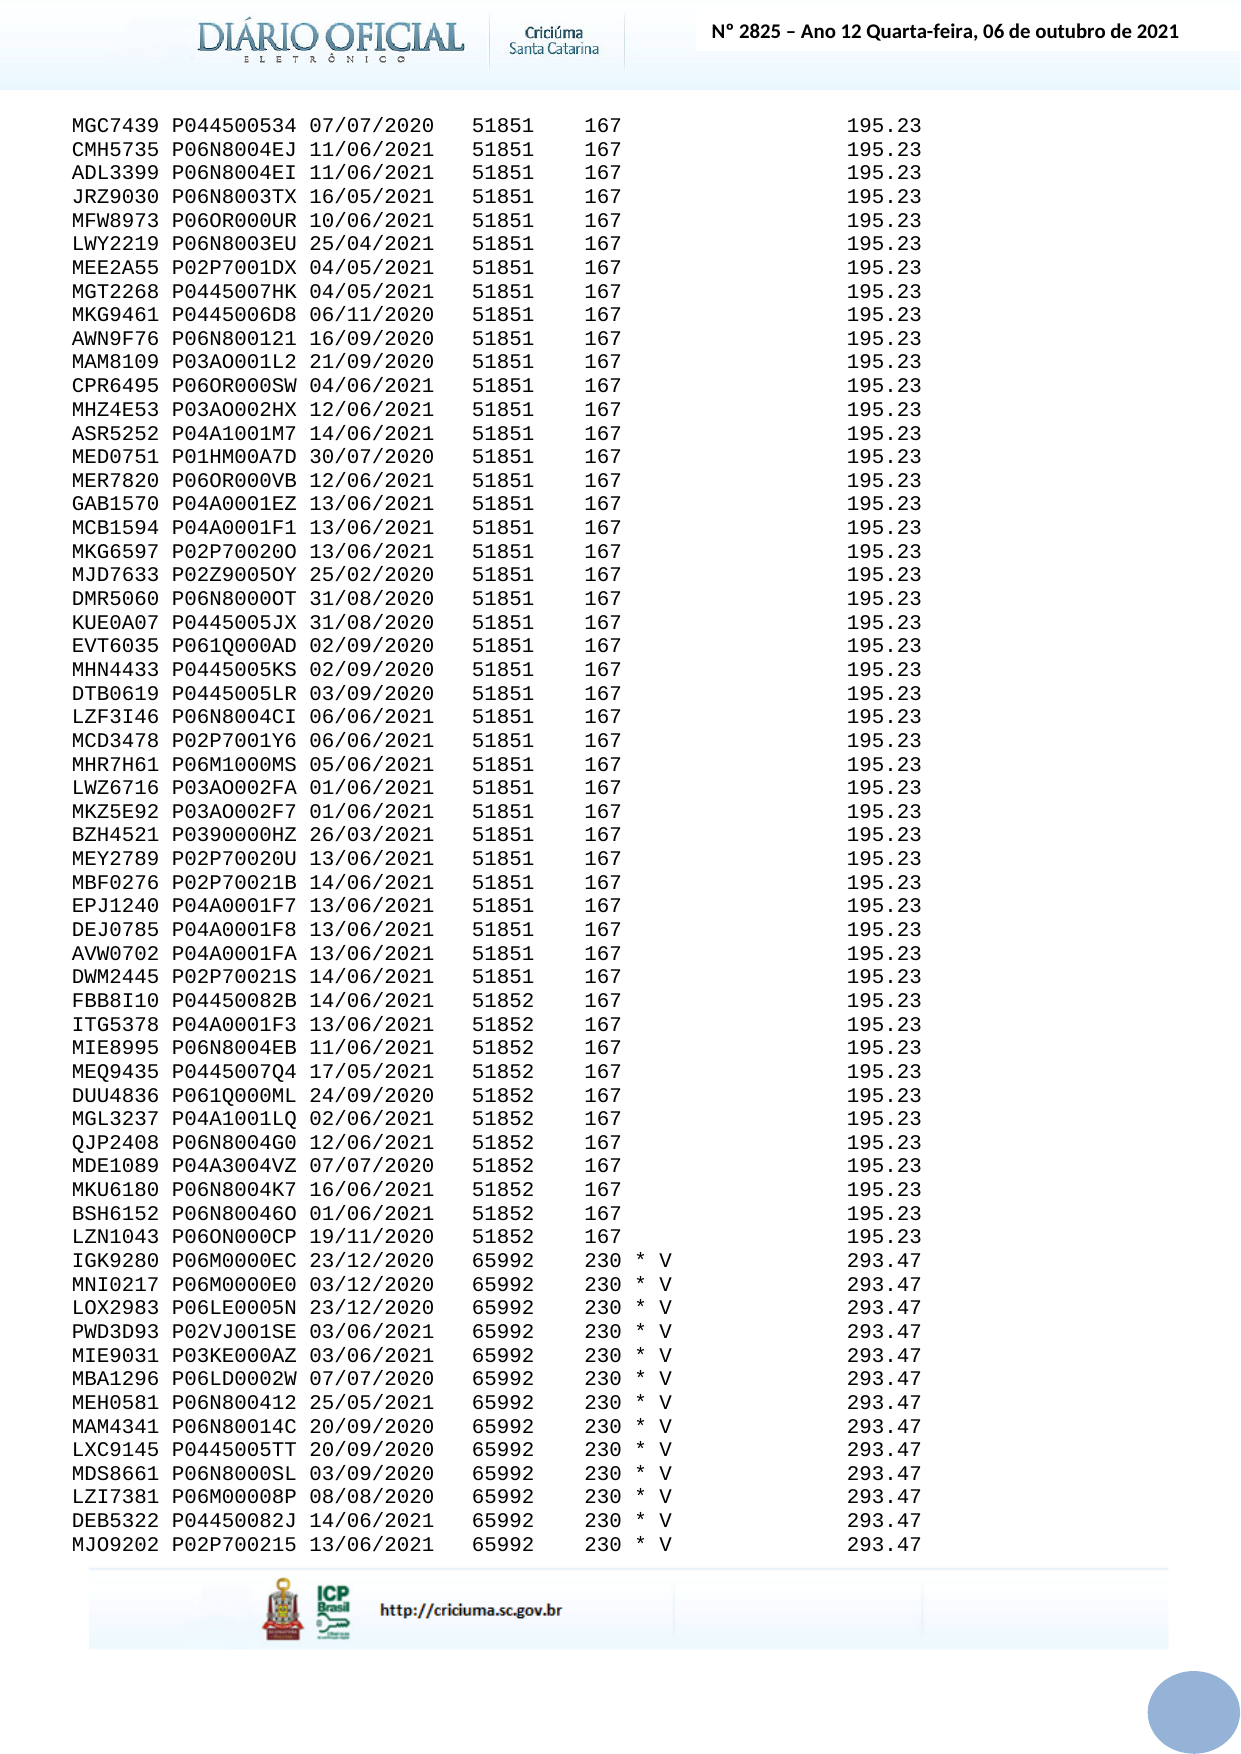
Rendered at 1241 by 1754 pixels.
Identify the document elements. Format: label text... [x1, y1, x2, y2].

text MGC7439 P044500534 07/07/2020 51851 167 195.23 [59, 115, 1181, 139]
text MBA1296 P06LD0002W 07/07/2020 65992 230 * V 293.47 [59, 1368, 1181, 1392]
text MFW8973 P06OR000UR 10/06/2021 51851 167 195.23 [59, 210, 1181, 233]
text LZF3I46 P06N8004CI 06/06/2021 51851 167 195.23 [59, 706, 1181, 730]
text MED0751 P01HM00A7D 30/07/2020 51851 167 195.23 [59, 446, 1181, 470]
text MCD3478 P02P7001Y6 06/06/2021 51851 167 195.23 [59, 730, 1181, 753]
text DTB0619 P0445005LR 03/09/2020 51851 167 195.23 [59, 683, 1181, 706]
text MDS8661 P06N8000SL 03/09/2020 65992 230 * V 293.47 [59, 1463, 1181, 1487]
text LZI7381 P06M00008P 08/08/2020 65992 230 * V 293.47 [59, 1487, 1181, 1510]
text MKU6180 P06N8004K7 16/06/2021 51852 167 195.23 [59, 1179, 1181, 1203]
text DMR5060 P06N8000OT 31/08/2020 51851 167 195.23 [59, 588, 1181, 612]
text JRZ9030 P06N8003TX 16/05/2021 51851 167 195.23 [59, 186, 1181, 210]
text MGL3237 P04A1001LQ 02/06/2021 51852 167 195.23 [59, 1108, 1181, 1132]
text MEH0581 P06N800412 25/05/2021 65992 230 * V 293.47 [59, 1392, 1181, 1416]
text MBF0276 P02P70021B 14/06/2021 51851 167 195.23 [59, 872, 1181, 895]
text DEB5322 P04450082J 14/06/2021 65992 230 * V 293.47 [59, 1510, 1181, 1534]
text MHN4433 P0445005KS 02/09/2020 51851 167 195.23 [59, 659, 1181, 683]
text MEY2789 P02P70020U 13/06/2021 51851 167 195.23 [59, 848, 1181, 872]
text EPJ1240 P04A0001F7 13/06/2021 51851 167 195.23 [59, 895, 1181, 919]
text LZN1043 P06ON000CP 19/11/2020 51852 167 195.23 [59, 1226, 1181, 1250]
text MEE2A55 P02P7001DX 04/05/2021 51851 167 195.23 [59, 257, 1181, 281]
text MJD7633 P02Z9005OY 25/02/2020 51851 167 195.23 [59, 564, 1181, 588]
text ITG5378 P04A0001F3 13/06/2021 51852 167 195.23 [59, 1014, 1181, 1037]
text LXC9145 P0445005TT 20/09/2020 65992 230 * V 293.47 [59, 1439, 1181, 1463]
text LOX2983 P06LE0005N 23/12/2020 65992 230 * V 293.47 [59, 1297, 1181, 1321]
text MHR7H61 P06M1000MS 05/06/2021 51851 167 195.23 [59, 753, 1181, 777]
text MCB1594 P04A0001F1 13/06/2021 51851 167 195.23 [59, 517, 1181, 541]
text LWY2219 P06N8003EU 25/04/2021 51851 167 195.23 [59, 233, 1181, 257]
text MAM8109 P03AO001L2 21/09/2020 51851 167 195.23 [59, 352, 1181, 375]
text DWM2445 P02P70021S 14/06/2021 51851 167 195.23 [59, 966, 1181, 990]
text AWN9F76 P06N800121 16/09/2020 51851 167 195.23 [59, 328, 1181, 352]
text BZH4521 P0390000HZ 26/03/2021 51851 167 195.23 [59, 824, 1181, 848]
text GAB1570 P04A0001EZ 13/06/2021 51851 167 195.23 [59, 493, 1181, 517]
text QJP2408 P06N8004G0 12/06/2021 51852 167 195.23 [59, 1132, 1181, 1156]
text MHZ4E53 P03AO002HX 12/06/2021 51851 167 195.23 [59, 399, 1181, 422]
text MIE8995 P06N8004EB 11/06/2021 51852 167 195.23 [59, 1037, 1181, 1061]
text EVT6035 P061Q000AD 02/09/2020 51851 167 195.23 [59, 635, 1181, 659]
text MAM4341 P06N80014C 20/09/2020 65992 230 * V 293.47 [59, 1416, 1181, 1439]
text LWZ6716 P03AO002FA 01/06/2021 51851 167 195.23 [59, 777, 1181, 801]
text MGT2268 P0445007HK 04/05/2021 51851 167 195.23 [59, 281, 1181, 304]
text KUE0A07 P0445005JX 31/08/2020 51851 167 195.23 [59, 612, 1181, 635]
text MKG6597 P02P70020O 13/06/2021 51851 167 195.23 [59, 541, 1181, 564]
text MKZ5E92 P03AO002F7 01/06/2021 51851 167 195.23 [59, 801, 1181, 824]
text CPR6495 P06OR000SW 04/06/2021 51851 167 195.23 [59, 375, 1181, 399]
text MEQ9435 P0445007Q4 17/05/2021 51852 167 195.23 [59, 1061, 1181, 1084]
text DEJ0785 P04A0001F8 13/06/2021 51851 167 195.23 [59, 919, 1181, 943]
text ASR5252 P04A1001M7 14/06/2021 51851 167 195.23 [59, 422, 1181, 446]
text MIE9031 P03KE000AZ 03/06/2021 65992 230 * V 293.47 [59, 1345, 1181, 1368]
text ADL3399 P06N8004EI 11/06/2021 51851 167 195.23 [59, 162, 1181, 186]
text MNI0217 P06M0000E0 03/12/2020 65992 230 * V 293.47 [59, 1274, 1181, 1297]
text DUU4836 P061Q000ML 24/09/2020 51852 167 195.23 [59, 1084, 1181, 1108]
text PWD3D93 P02VJ001SE 03/06/2021 65992 230 * V 293.47 [59, 1321, 1181, 1345]
text FBB8I10 P04450082B 14/06/2021 51852 167 195.23 [59, 990, 1181, 1014]
text MDE1089 P04A3004VZ 07/07/2020 51852 167 195.23 [59, 1156, 1181, 1179]
text IGK9280 P06M0000EC 23/12/2020 65992 230 * V 293.47 [59, 1250, 1181, 1274]
text AVW0702 P04A0001FA 13/06/2021 51851 167 195.23 [59, 943, 1181, 966]
text MER7820 P06OR000VB 12/06/2021 51851 167 195.23 [59, 470, 1181, 493]
text BSH6152 P06N80046O 01/06/2021 51852 167 195.23 [59, 1203, 1181, 1226]
text CMH5735 P06N8004EJ 11/06/2021 51851 167 195.23 [59, 139, 1181, 162]
text MJO9202 P02P700215 13/06/2021 65992 230 * V 293.47 [59, 1534, 1181, 1557]
text MKG9461 P0445006D8 06/11/2020 51851 167 195.23 [59, 304, 1181, 328]
